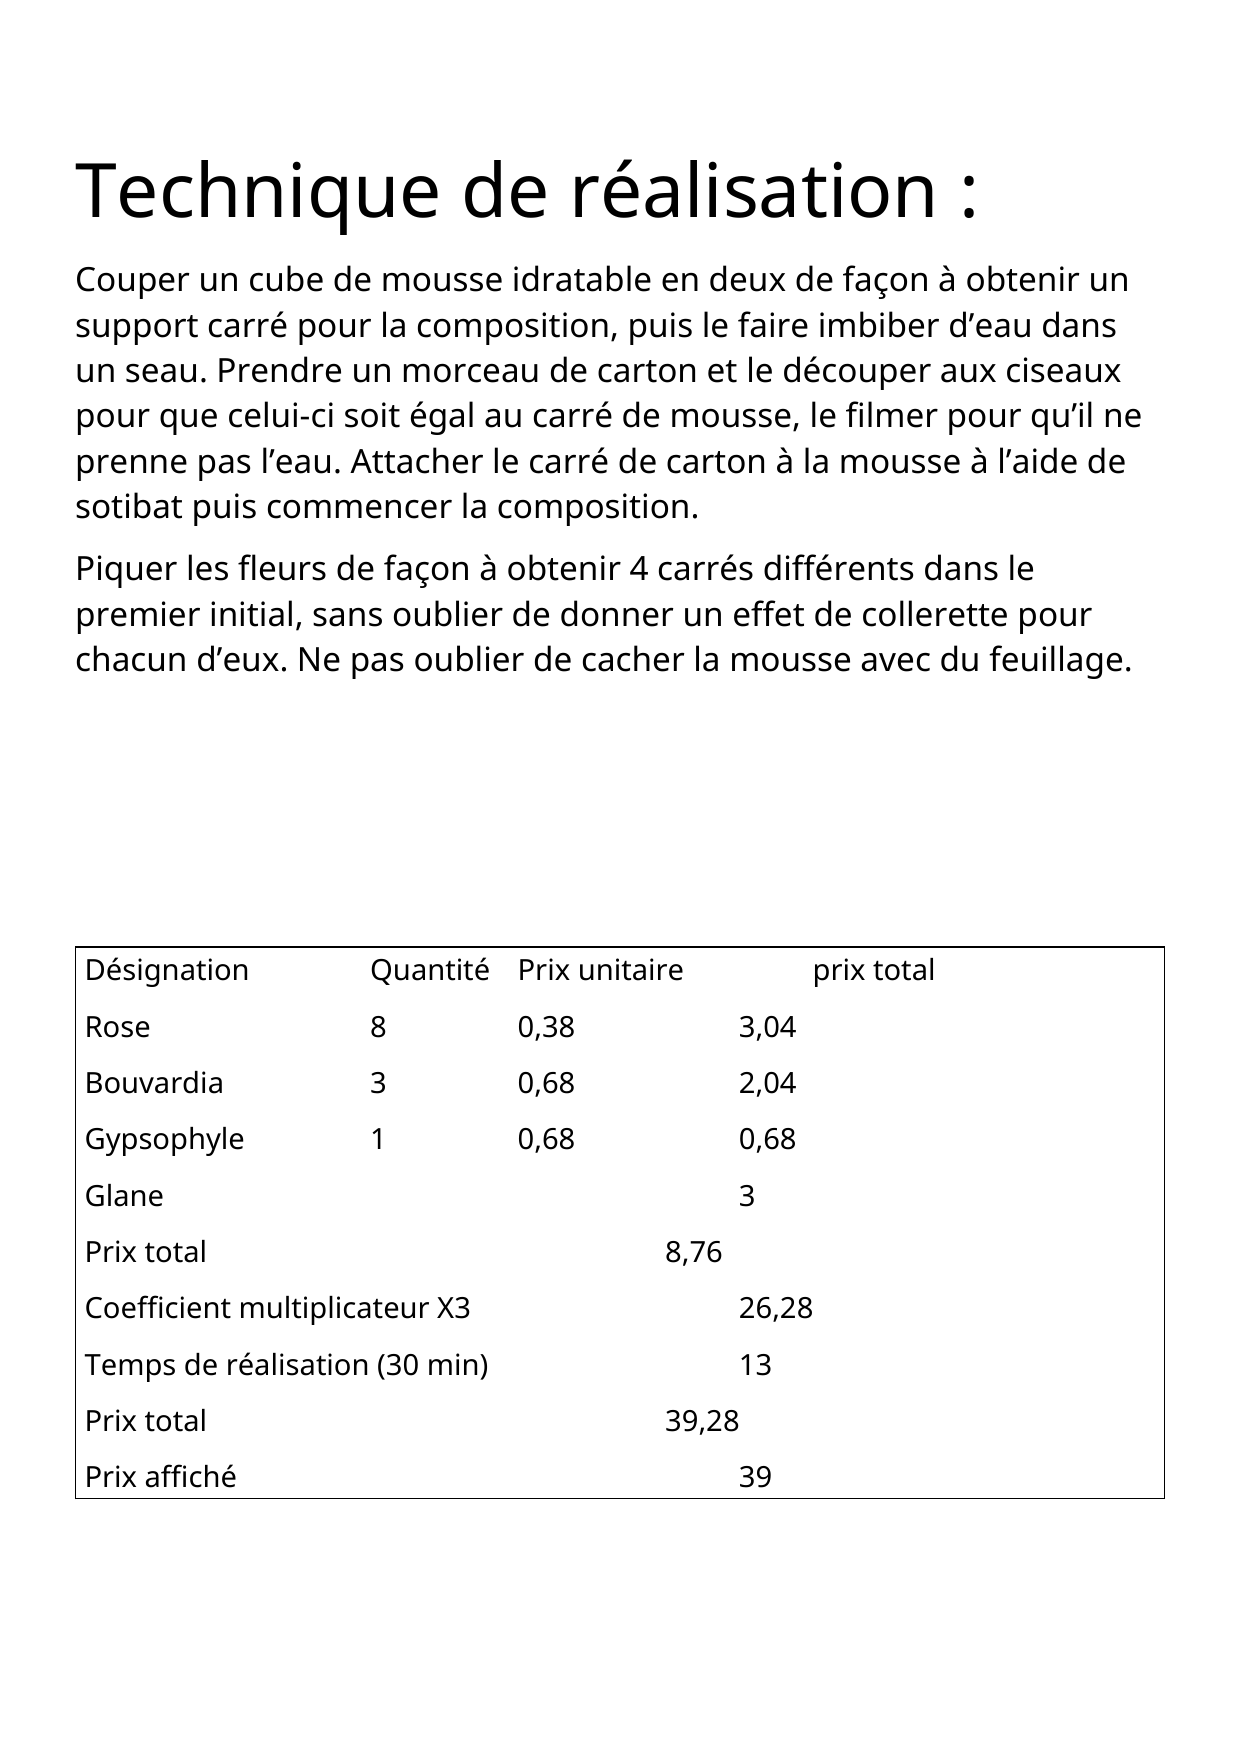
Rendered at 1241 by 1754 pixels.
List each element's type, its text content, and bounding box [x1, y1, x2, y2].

text Glane 3 [76, 1172, 1164, 1214]
text Piquer les fleurs de façon à obtenir 4 carrés différents dans le premier initial, sans oublier de donner un effet de collerette pour chacun d’eux. Ne pas oublier de cacher la mousse avec du feuillage. [75, 545, 1165, 681]
text Technique de réalisation : [75, 137, 1165, 239]
text Bouvardia 3 0,68 2,04 [76, 1059, 1164, 1102]
text Prix total 8,76 [76, 1228, 1164, 1271]
text Couper un cube de mousse idratable en deux de façon à obtenir un support carré pour la composition, puis le faire imbiber d’eau dans un seau. Prendre un morceau de carton et le découper aux ciseaux pour que celui-ci soit égal au carré de mousse, le filmer pour qu’il ne prenne pas l’eau. Attacher le carré de carton à la mousse à l’aide de sotibat puis commencer la composition. [75, 256, 1165, 528]
text Prix total 39,28 [76, 1397, 1164, 1440]
text Désignation Quantité Prix unitaire prix total [76, 948, 1164, 989]
text Rose 8 0,38 3,04 [76, 1003, 1164, 1046]
text Prix affiché 39 [76, 1453, 1164, 1498]
text Coefficient multiplicateur X3 26,28 [76, 1284, 1164, 1327]
text Temps de réalisation (30 min) 13 [76, 1341, 1164, 1384]
text Gypsophyle 1 0,68 0,68 [76, 1115, 1164, 1158]
